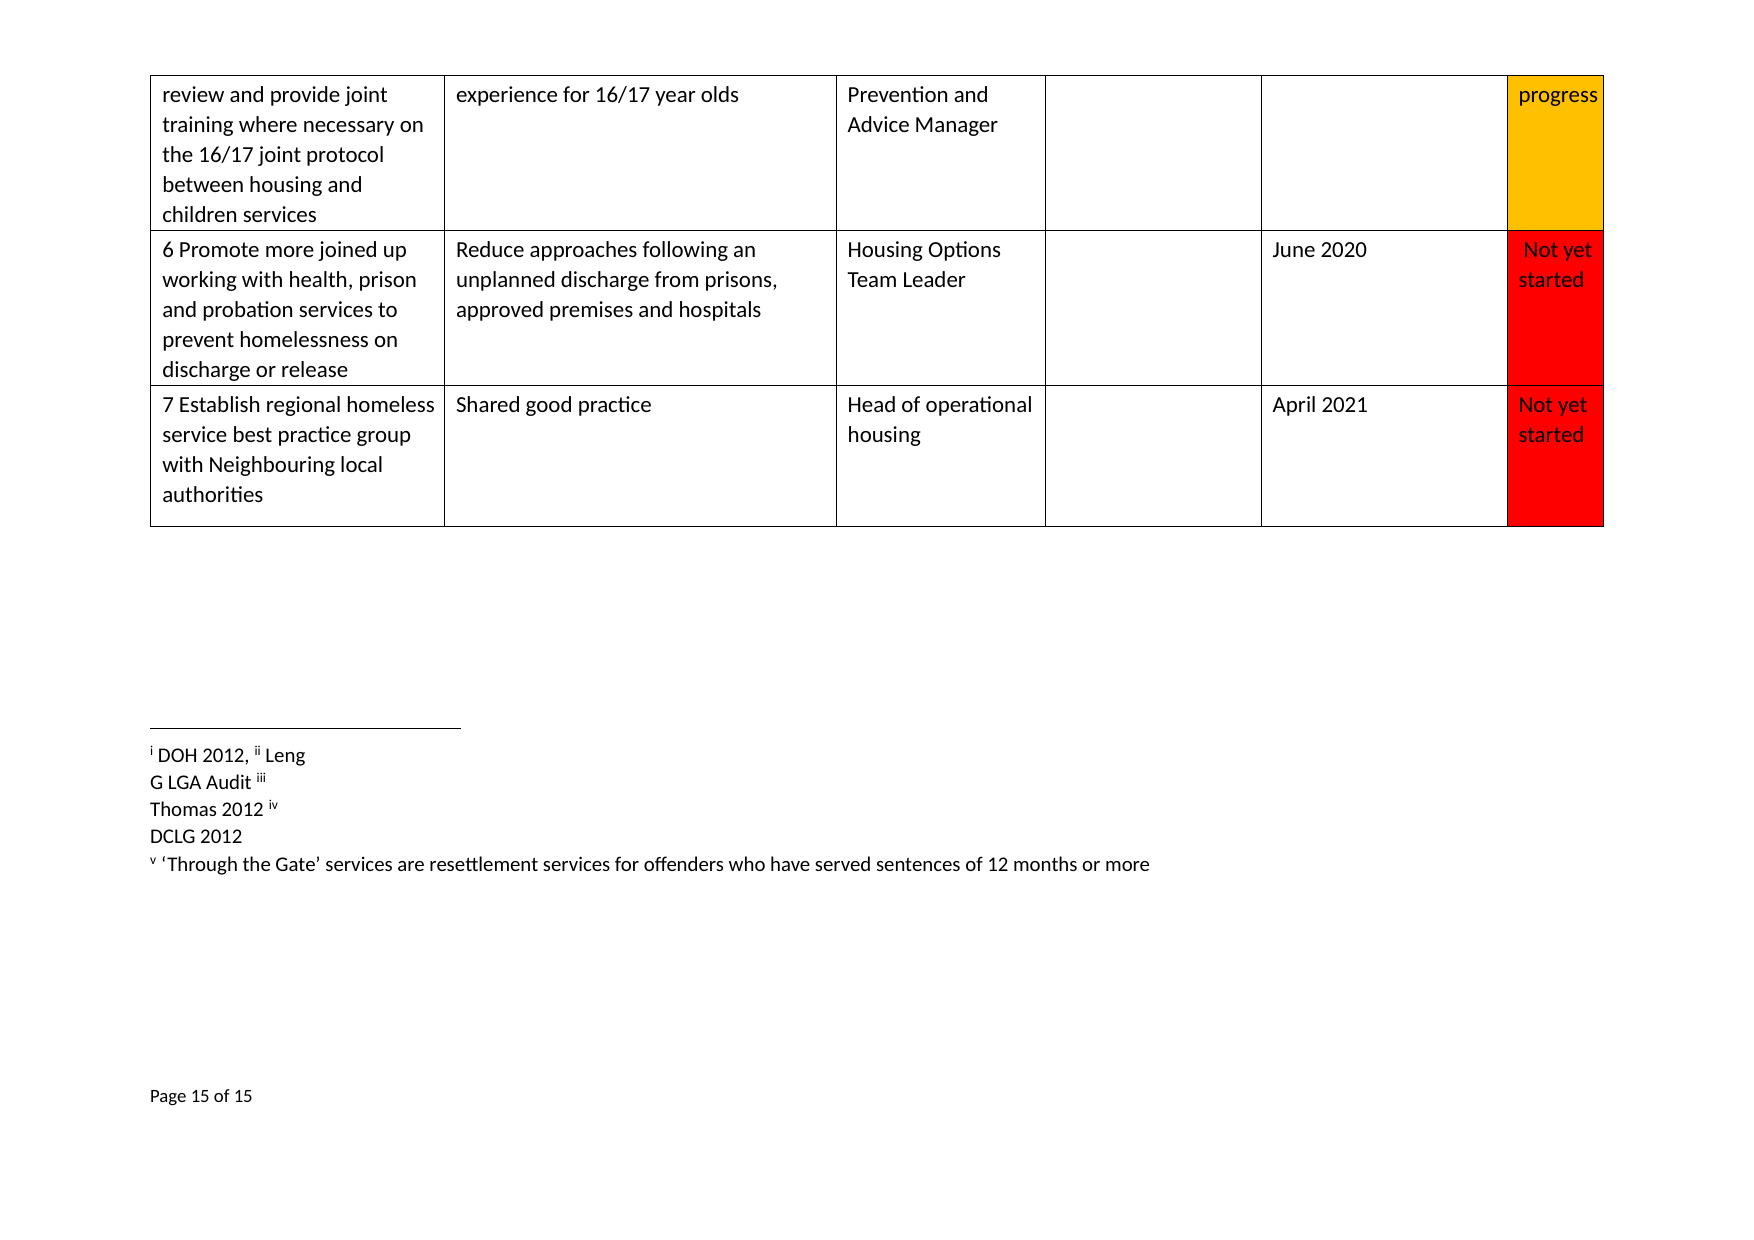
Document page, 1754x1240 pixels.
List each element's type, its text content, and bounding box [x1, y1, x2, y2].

table_cell experience for 16/17 year olds [445, 76, 836, 230]
table_cell Head of operational housing [837, 386, 1045, 526]
table_cell review and provide joint training where necessary on the 16/17 joint protocol between housing and children services [151, 76, 444, 230]
text i DOH 2012, ii Leng G LGA Audit iii Thomas 2012 iv DCLG 2012 [150, 742, 308, 849]
text v ‘Through the Gate’ services are resettlement services for offenders who have served sentences of 12 months or more [150, 852, 1155, 877]
table_cell Prevention and Advice Manager [837, 76, 1045, 230]
table_cell [1262, 76, 1507, 230]
table_cell April 2021 [1262, 386, 1507, 526]
table_cell 7 Establish regional homeless service best practice group with Neighbouring local authorities [151, 386, 444, 526]
table_cell Not yet started [1508, 231, 1603, 385]
table_cell Not yet started [1508, 386, 1603, 526]
table_cell progress [1508, 76, 1603, 230]
table_cell Reduce approaches following an unplanned discharge from prisons, approved premises and hospitals [445, 231, 836, 385]
table_cell [1046, 231, 1261, 385]
table_cell June 2020 [1262, 231, 1507, 385]
table_cell [1046, 76, 1261, 230]
table_cell Housing Options Team Leader [837, 231, 1045, 385]
table_cell [1046, 386, 1261, 526]
table_cell Shared good practice [445, 386, 836, 526]
table_cell 6 Promote more joined up working with health, prison and probation services to prevent homelessness on discharge or release [151, 231, 444, 385]
